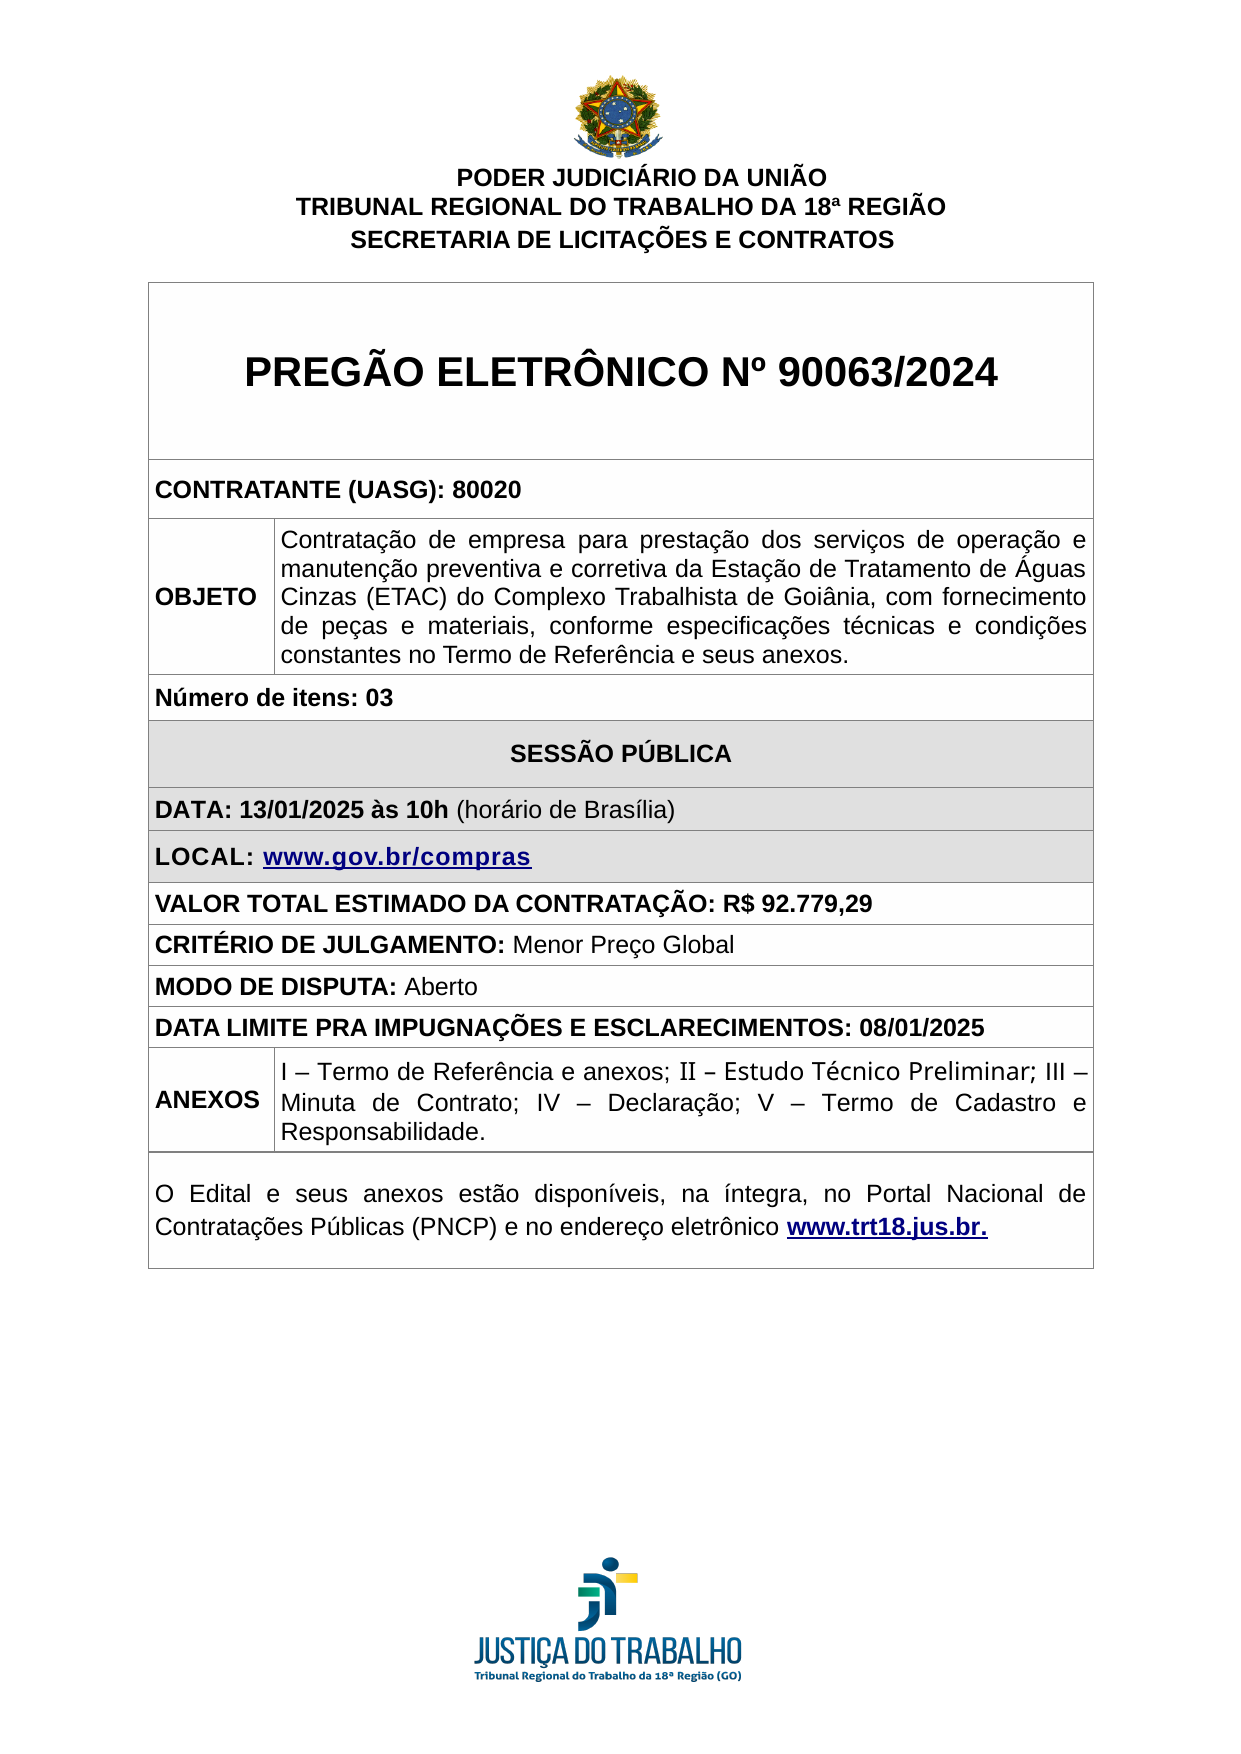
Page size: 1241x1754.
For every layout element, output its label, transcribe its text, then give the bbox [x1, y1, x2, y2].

picture [466, 1553, 749, 1686]
table_cell DATA: 13/01/2025 às 10h (horário de Brasília) [149, 788, 1093, 830]
table_cell ANEXOS [149, 1048, 274, 1151]
table_header PREGÃO ELETRÔNICO Nº 90063/2024 [149, 283, 1093, 459]
table_cell Contratação de empresa para prestação dos serviços de operação e manutenção preventiva e corretiva da Estação de Tratamento de Águas Cinzas (ETAC) do Complexo Trabalhista de Goiânia, com fornecimento de peças e materiais, conforme especificações técnicas e condições constantes no Termo de Referência e seus anexos. [275, 519, 1093, 674]
table_cell I – Termo de Referência e anexos; II – Estudo Técnico Preliminar; III – Minuta de Contrato; IV – Declaração; V – Termo de Cadastro e Responsabilidade. [275, 1048, 1093, 1151]
table_cell CONTRATANTE (UASG): 80020 [149, 460, 1093, 518]
table_cell CRITÉRIO DE JULGAMENTO: Menor Preço Global [149, 925, 1093, 965]
table_cell DATA LIMITE PRA IMPUGNAÇÕES E ESCLARECIMENTOS: 08/01/2025 [149, 1007, 1093, 1047]
table_cell OBJETO [149, 519, 274, 674]
table_cell Número de itens: 03 [149, 675, 1093, 720]
table_cell LOCAL: www.gov.br/compras [149, 831, 1093, 882]
table_cell VALOR TOTAL ESTIMADO DA CONTRATAÇÃO: R$ 92.779,29 [149, 883, 1093, 923]
table_cell SESSÃO PÚBLICA [149, 721, 1093, 787]
table_cell MODO DE DISPUTA: Aberto [149, 966, 1093, 1006]
table_cell O Edital e seus anexos estão disponíveis, na íntegra, no Portal Nacional de Contratações Públicas (PNCP) e no endereço eletrônico www.trt18.jus.br. [149, 1153, 1093, 1268]
